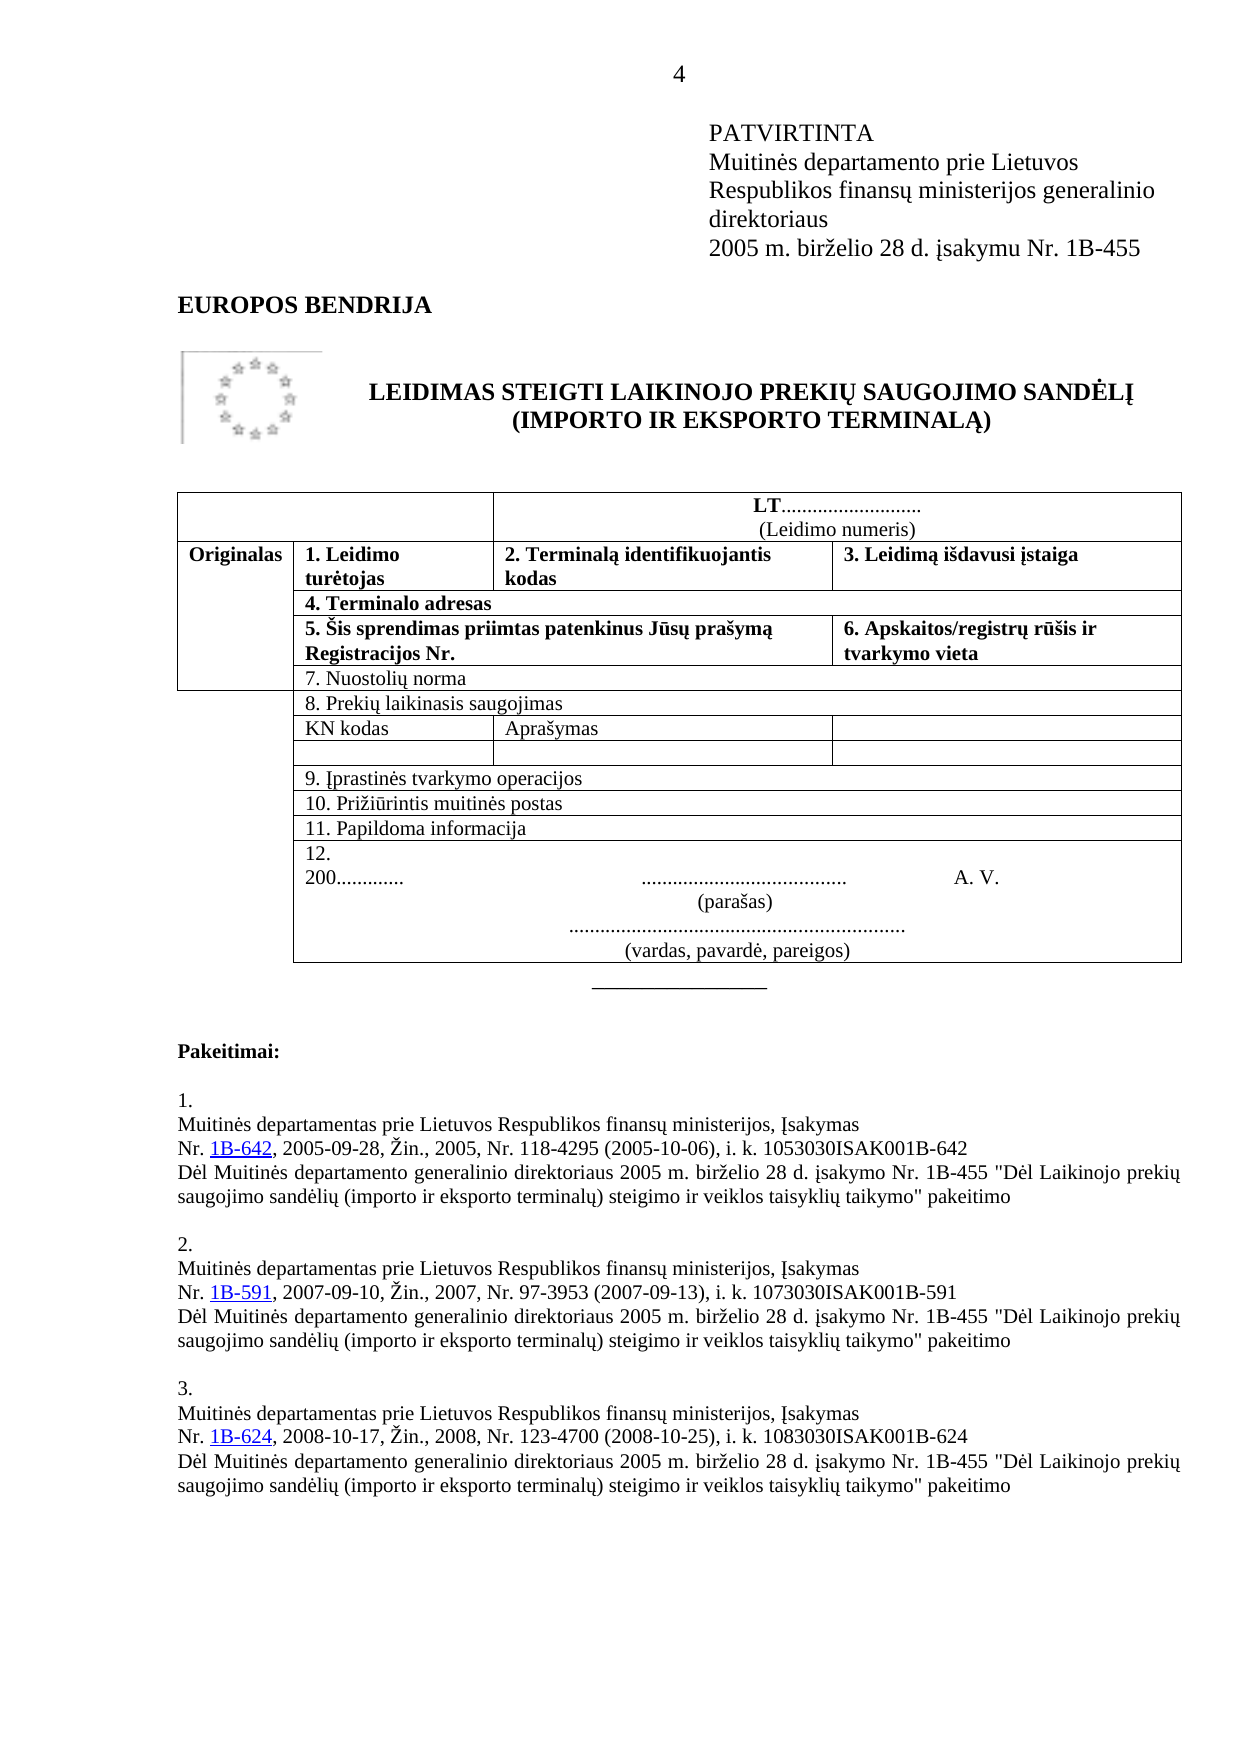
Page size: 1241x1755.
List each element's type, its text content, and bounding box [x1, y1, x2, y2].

text Muitinės departamentas prie Lietuvos Respublikos finansų ministerijos, Įsakymas [177, 1400, 1181, 1424]
table_cell 7. Nuostolių norma [294, 666, 1181, 689]
text Dėl Muitinės departamento generalinio direktoriaus 2005 m. birželio 28 d. įsakymo Nr. 1B-455 "Dėl Laikinojo prekių saugojimo sandėlių (importo ir eksporto terminalų) steigimo ir veiklos taisyklių taikymo" pakeitimo [177, 1304, 1181, 1352]
text 1. [177, 1088, 1181, 1112]
table_cell 12. 200............. A. V. (parašas) (vardas, pavardė, pareigos) [294, 841, 1181, 962]
table_cell 1. Leidimo turėtojas [294, 542, 493, 590]
table_cell 11. Papildoma informacija [294, 816, 1181, 840]
text PATVIRTINTA [709, 118, 1181, 147]
text direktoriaus [177, 204, 1181, 233]
table_cell 8. Prekių laikinasis saugojimas [294, 691, 1181, 715]
text EUROPOS BENDRIJA [177, 291, 1181, 319]
text Dėl Muitinės departamento generalinio direktoriaus 2005 m. birželio 28 d. įsakymo Nr. 1B-455 "Dėl Laikinojo prekių saugojimo sandėlių (importo ir eksporto terminalų) steigimo ir veiklos taisyklių taikymo" pakeitimo [177, 1448, 1181, 1497]
table_cell 5. Šis sprendimas priimtas patenkinus Jūsų prašymą Registracijos Nr. [294, 616, 832, 664]
table_cell [494, 741, 832, 765]
text 2. [177, 1232, 1181, 1256]
table_cell 9. Įprastinės tvarkymo operacijos [294, 766, 1181, 790]
table_cell 2. Terminalą identifikuojantis kodas [494, 542, 832, 590]
table_cell [177, 691, 293, 962]
text Muitinės departamento prie Lietuvos [177, 147, 1181, 176]
text LEIDIMAS STEIGTI LAIKINOJO PREKIŲ SAUGOJIMO SANDĖLĮ (IMPORTO IR EKSPORTO TERMINALĄ) [323, 377, 1181, 434]
table_cell 4. Terminalo adresas [294, 591, 1181, 615]
text Dėl Muitinės departamento generalinio direktoriaus 2005 m. birželio 28 d. įsakymo Nr. 1B-455 "Dėl Laikinojo prekių saugojimo sandėlių (importo ir eksporto terminalų) steigimo ir veiklos taisyklių taikymo" pakeitimo [177, 1160, 1181, 1208]
text Respublikos finansų ministerijos generalinio [177, 176, 1181, 204]
table_cell 10. Prižiūrintis muitinės postas [294, 791, 1181, 815]
text 3. [177, 1376, 1181, 1400]
table_header LT........................... (Leidimo numeris) [494, 493, 1181, 541]
table_cell 6. Apskaitos/registrų rūšis ir tvarkymo vieta [833, 616, 1181, 664]
table_cell Originalas [178, 542, 293, 689]
text ______________ [177, 963, 1181, 991]
table_cell 3. Leidimą išdavusi įstaiga [833, 542, 1181, 590]
text Nr. 1B-624, 2008-10-17, Žin., 2008, Nr. 123-4700 (2008-10-25), i. k. 1083030ISAK001B-624 [177, 1424, 1181, 1448]
table_header [178, 493, 493, 541]
table_cell [833, 716, 1181, 740]
table_cell Aprašymas [494, 716, 832, 740]
text Nr. 1B-642, 2005-09-28, Žin., 2005, Nr. 118-4295 (2005-10-06), i. k. 1053030ISAK001B-642 [177, 1136, 1181, 1160]
text 2005 m. birželio 28 d. įsakymu Nr. 1B-455 [177, 233, 1181, 262]
text Nr. 1B-591, 2007-09-10, Žin., 2007, Nr. 97-3953 (2007-09-13), i. k. 1073030ISAK001B-591 [177, 1280, 1181, 1304]
table_cell KN kodas [294, 716, 493, 740]
table_cell [833, 741, 1181, 765]
text Muitinės departamentas prie Lietuvos Respublikos finansų ministerijos, Įsakymas [177, 1256, 1181, 1280]
text Muitinės departamentas prie Lietuvos Respublikos finansų ministerijos, Įsakymas [177, 1112, 1181, 1136]
text Pakeitimai: [177, 1039, 1181, 1063]
table_cell [294, 741, 493, 765]
